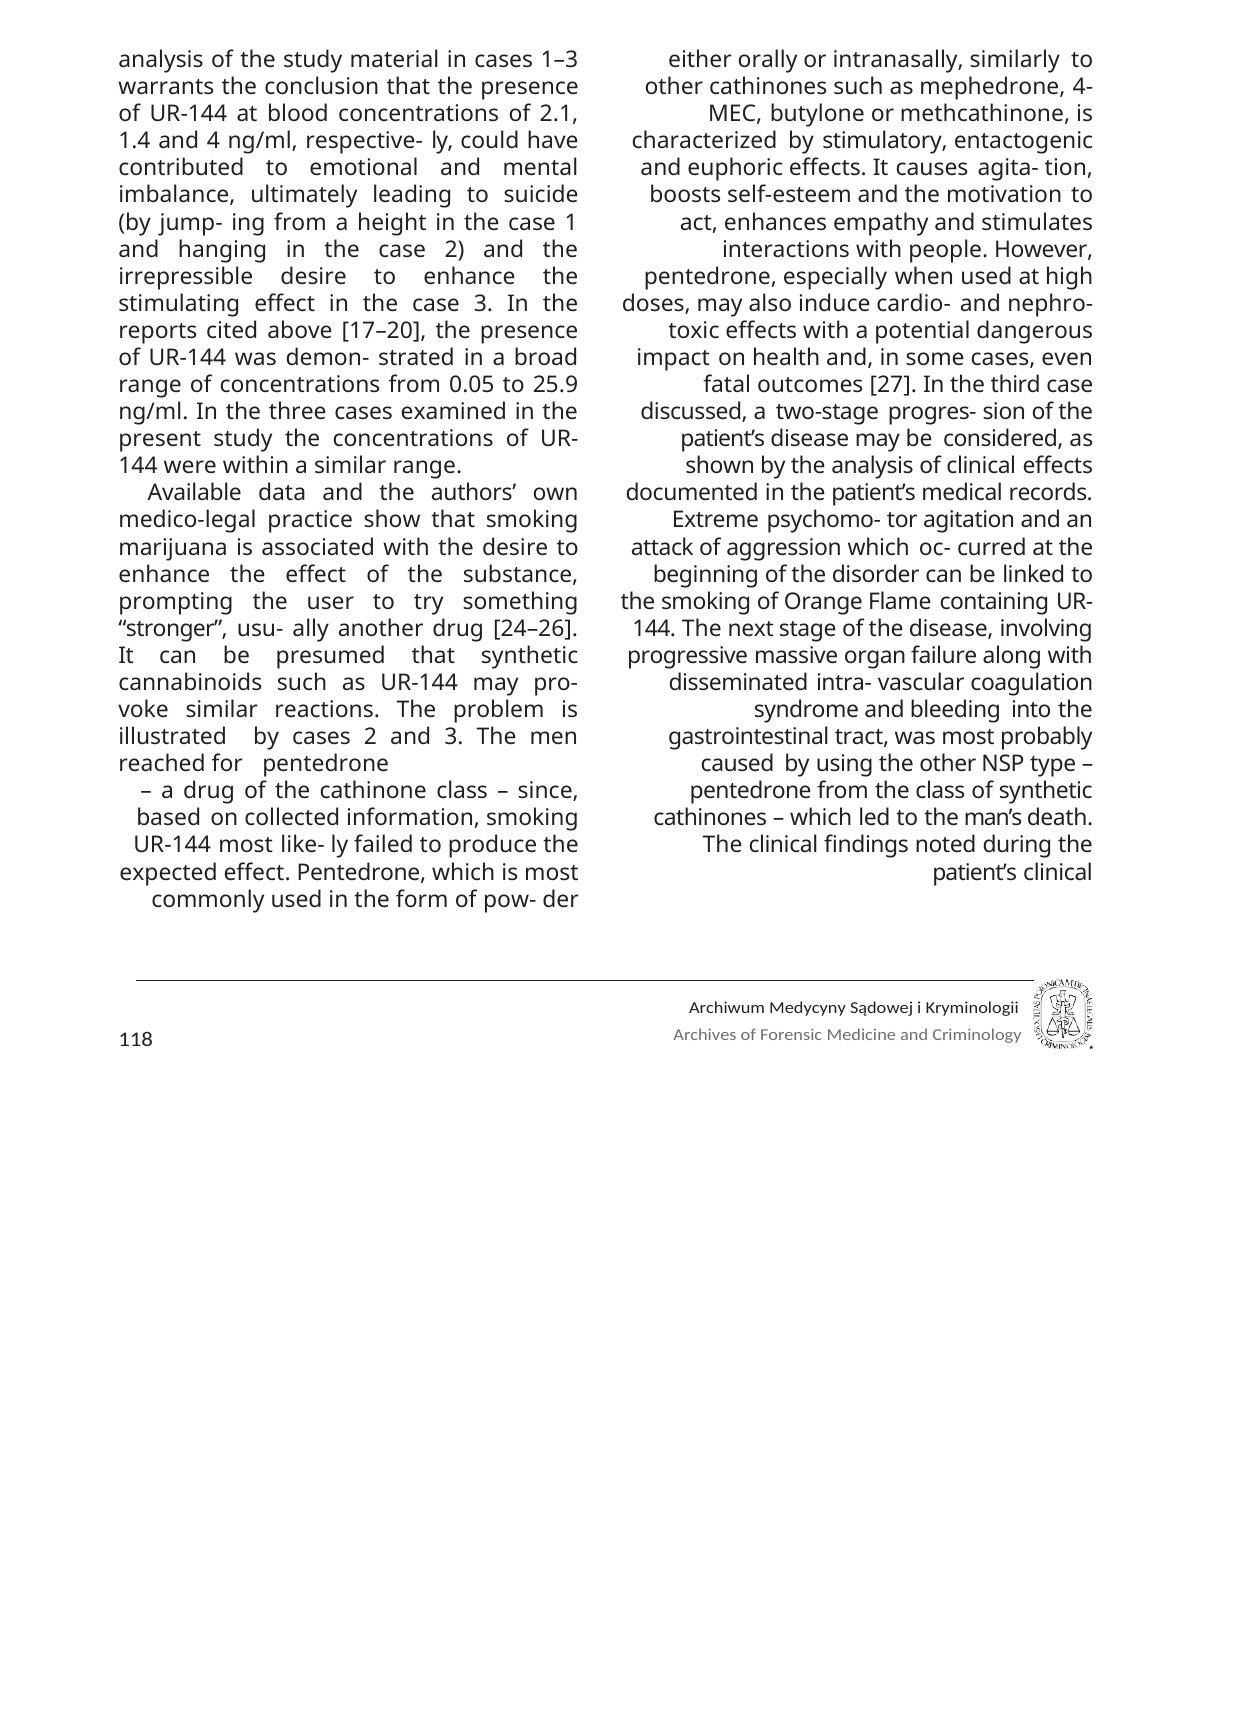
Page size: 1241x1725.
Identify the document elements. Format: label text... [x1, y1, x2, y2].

text 118 Archives of Forensic Medicine and Criminology [118, 1018, 1033, 1045]
text analysis of the study material in cases 1–3 warrants the conclusion that the presence of UR-144 at blood concentrations of 2.1, 1.4 and 4 ng/ml, respective- ly, could have contributed to emotional and mental imbalance, ultimately leading to suicide (by jump- ing from a height in the case 1 and hanging in the case 2) and the irrepressible desire to enhance the stimulating effect in the case 3. In the reports cited above [17–20], the presence of UR-144 was demon- strated in a broad range of concentrations from 0.05 to 25.9 ng/ml. In the three cases examined in the present study the concentrations of UR-144 were within a similar range. [118, 46, 578, 479]
picture [1033, 979, 1093, 1049]
text either orally or intranasally, similarly to other cathinones such as mephedrone, 4-MEC, butylone or methcathinone, is characterized by stimulatory, entactogenic and euphoric effects. It causes agita- tion, boosts self-esteem and the motivation to act, enhances empathy and stimulates interactions with people. However, pentedrone, especially when used at high doses, may also induce cardio- and nephro- toxic effects with a potential dangerous impact on health and, in some cases, even fatal outcomes [27]. In the third case discussed, a two-stage progres- sion of the patient’s disease may be considered, as shown by the analysis of clinical effects documented in the patient’s medical records. Extreme psychomo- tor agitation and an attack of aggression which oc- curred at the beginning of the disorder can be linked to the smoking of Orange Flame containing UR-144. The next stage of the disease, involving progressive massive organ failure along with disseminated intra- vascular coagulation syndrome and bleeding into the gastrointestinal tract, was most probably caused by using the other NSP type – pentedrone from the class of synthetic cathinones – which led to the man’s death. The clinical findings noted during the patient’s clinical [620, 46, 1093, 885]
text Archiwum Medycyny Sądowej i Kryminologii [689, 998, 1033, 1018]
text Available data and the authors’ own medico-legal practice show that smoking marijuana is associated with the desire to enhance the effect of the substance, prompting the user to try something “stronger”, usu- ally another drug [24–26]. It can be presumed that synthetic cannabinoids such as UR-144 may pro- voke similar reactions. The problem is illustrated by cases 2 and 3. The men reached for pentedrone [118, 479, 578, 777]
text – a drug of the cathinone class – since, based on collected information, smoking UR-144 most like- ly failed to produce the expected effect. Pentedrone, which is most commonly used in the form of pow- der [118, 777, 578, 912]
